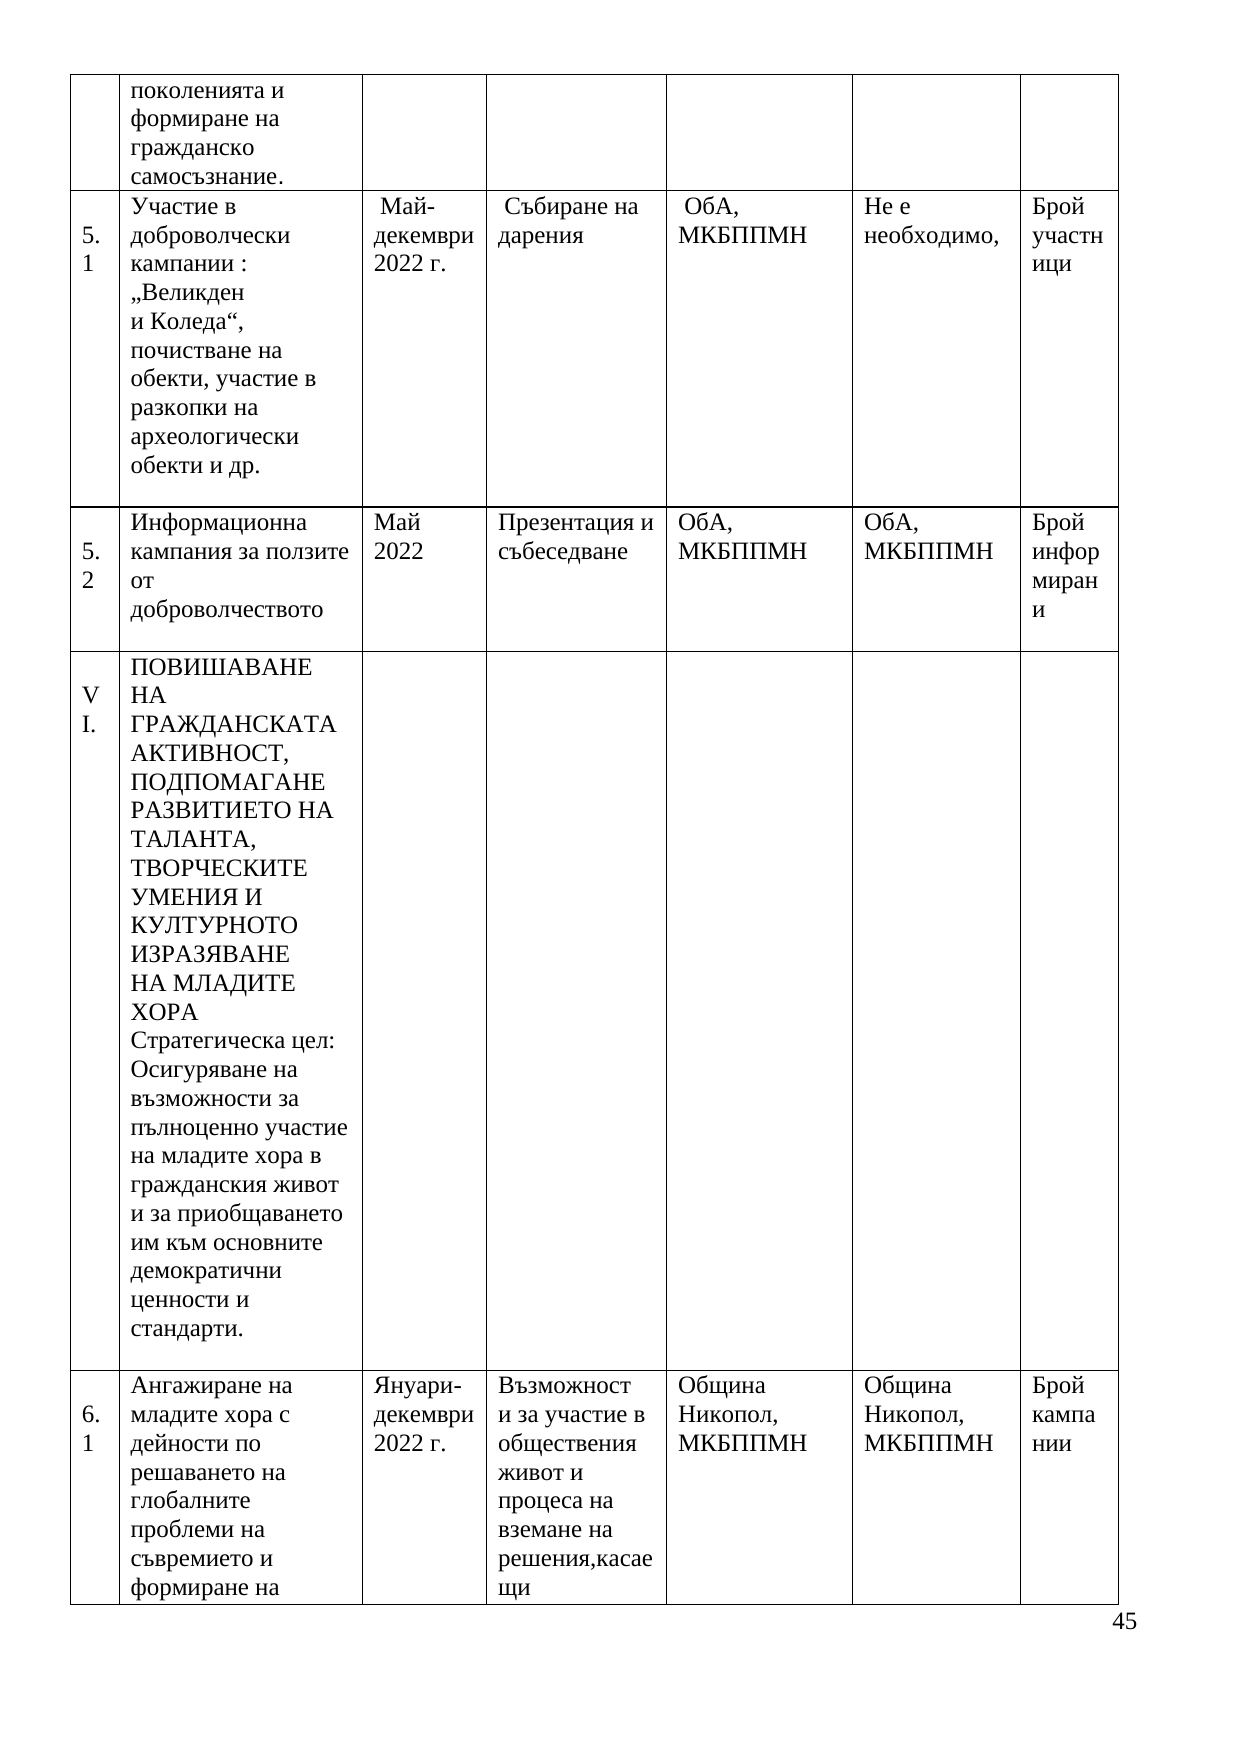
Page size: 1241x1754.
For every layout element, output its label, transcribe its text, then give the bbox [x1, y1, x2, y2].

table_cell Възможност и за участие в обществения живот и процеса на вземане на решения,касаещи [487, 1371, 666, 1604]
table_cell Май 2022 [363, 508, 486, 651]
table_cell [667, 75, 852, 190]
table_cell Не е необходимо, [853, 191, 1020, 506]
table_cell Май-декември 2022 г. [363, 191, 486, 506]
table_cell поколенията и формиране на гражданско самосъзнание. [120, 75, 362, 190]
table_cell Участие в доброволчески кампании : „Великден и Коледа“, почистване на обекти, участие в разкопки на археологически обекти и др. [120, 191, 362, 506]
table_cell 5.2 [71, 508, 119, 651]
table_cell ОбА, МКБППМН [667, 508, 852, 651]
table_cell Януари-декември 2022 г. [363, 1371, 486, 1604]
table_cell [853, 652, 1020, 1369]
table_cell 5.1 [71, 191, 119, 506]
table_cell Събиране на дарения [487, 191, 666, 506]
table_cell Брой кампании [1021, 1371, 1118, 1604]
table_cell Презентация и събеседване [487, 508, 666, 651]
table_cell [667, 652, 852, 1369]
table_cell [1021, 652, 1118, 1369]
table_cell [71, 75, 119, 190]
table_cell 6.1 [71, 1371, 119, 1604]
table_cell Брой участници [1021, 191, 1118, 506]
table_cell Община Никопол, МКБППМН [667, 1371, 852, 1604]
table_cell Информационна кампания за ползите от доброволчеството [120, 508, 362, 651]
table_cell VІ. [71, 652, 119, 1369]
table_cell [487, 75, 666, 190]
table_cell [487, 652, 666, 1369]
table_cell ПОВИШАВАНЕ НА ГРАЖДАНСКАТА АКТИВНОСТ, ПОДПОМАГАНЕ РАЗВИТИЕТО НА ТАЛАНТА, ТВОРЧЕСКИТЕ УМЕНИЯ И КУЛТУРНОТО ИЗРАЗЯВАНЕ НА МЛАДИТЕ ХОРА Стратегическа цел: Осигуряване на възможности за пълноценно участие на младите хора в гражданския живот и за приобщаването им към основните демократични ценности и стандарти. [120, 652, 362, 1369]
table_cell ОбА, МКБППМН [667, 191, 852, 506]
table_cell [363, 75, 486, 190]
table_cell Община Никопол, МКБППМН [853, 1371, 1020, 1604]
table_cell ОбА, МКБППМН [853, 508, 1020, 651]
table_cell [363, 652, 486, 1369]
table_cell [1021, 75, 1118, 190]
table_cell [853, 75, 1020, 190]
table_cell Брой информирани [1021, 508, 1118, 651]
table_cell Ангажиране на младите хора с дейности по решаването на глобалните проблеми на съвремието и формиране на [120, 1371, 362, 1604]
